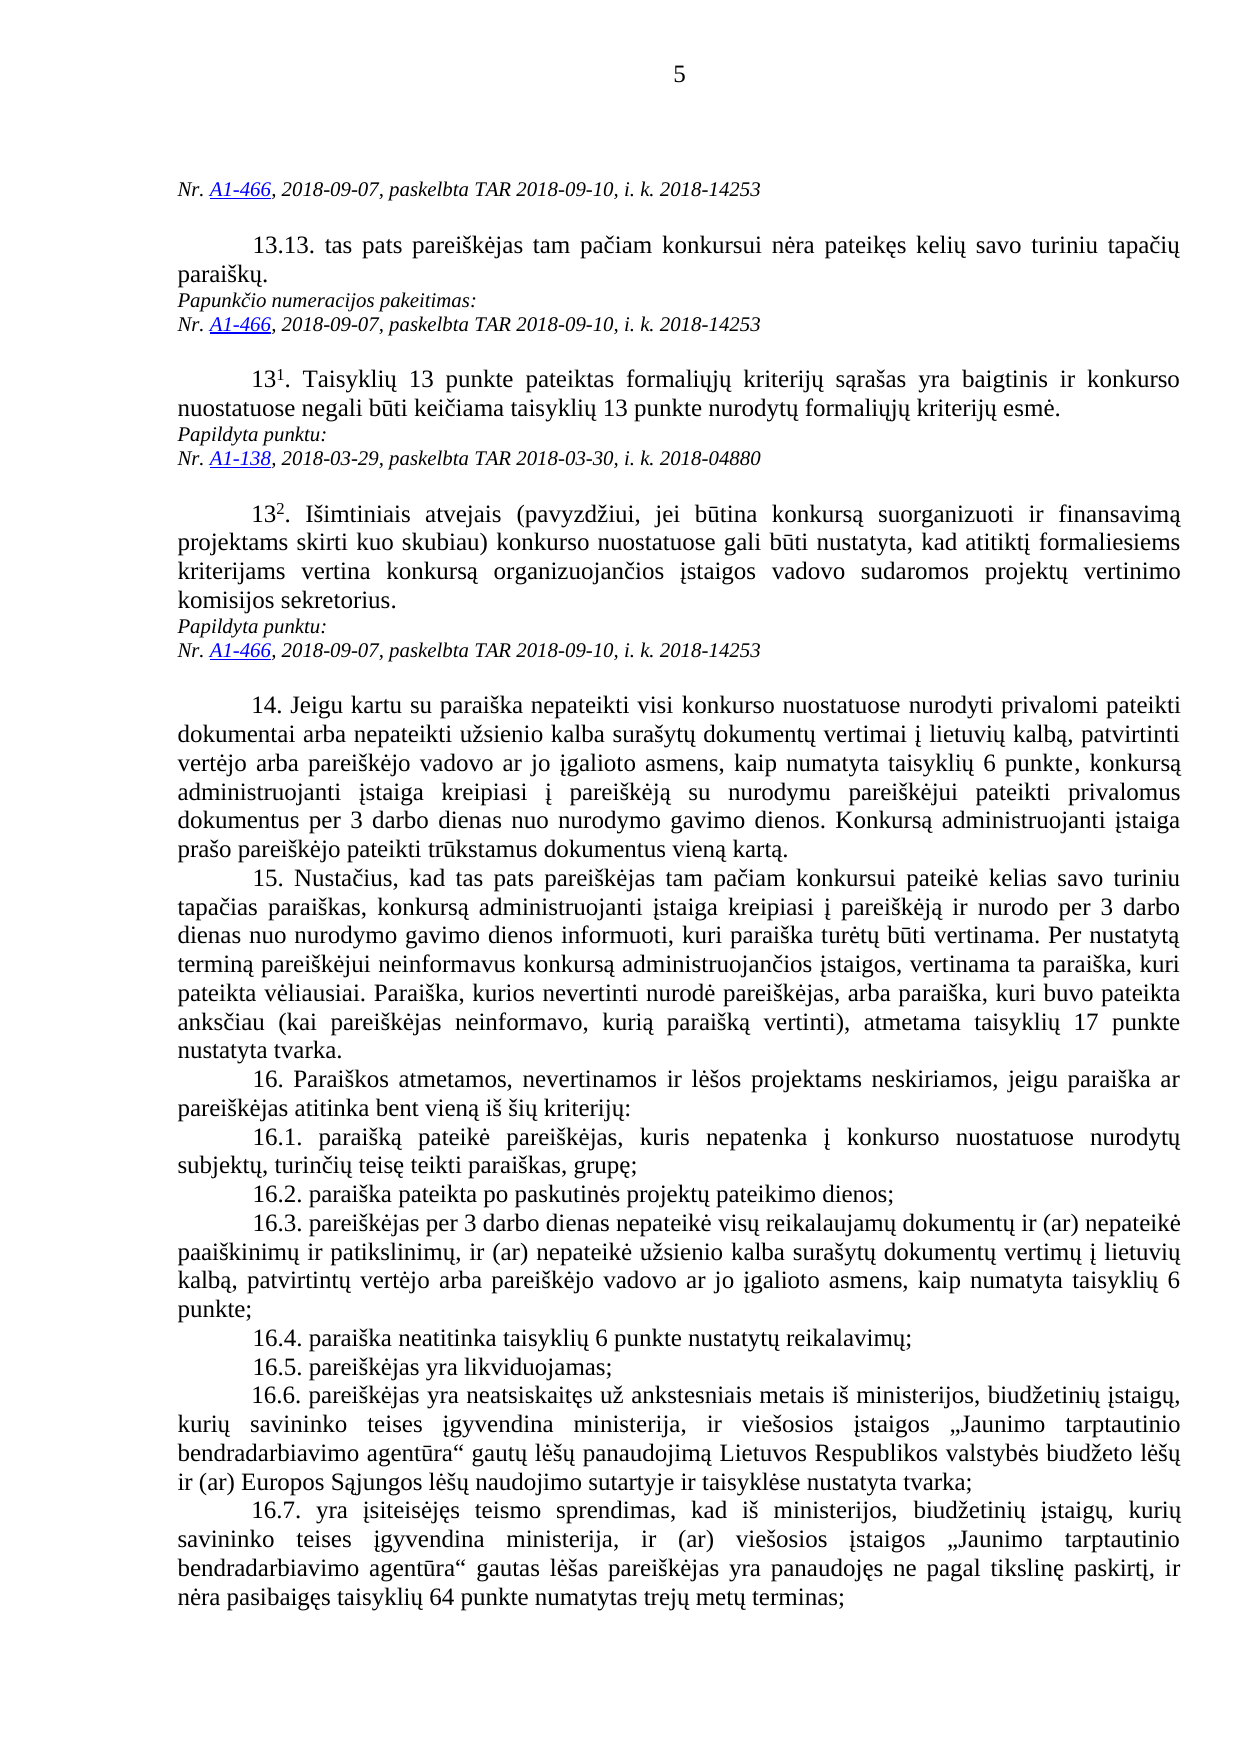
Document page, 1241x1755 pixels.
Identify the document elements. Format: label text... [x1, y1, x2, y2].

text Papunkčio numeracijos pakeitimas: [177, 287, 1181, 312]
text 16.4. paraiška neatitinka taisyklių 6 punkte nustatytų reikalavimų; [177, 1323, 1181, 1352]
text 16.3. pareiškėjas per 3 darbo dienas nepateikė visų reikalaujamų dokumentų ir (ar) nepateikė paaiškinimų ir patikslinimų, ir (ar) nepateikė užsienio kalba surašytų dokumentų vertimų į lietuvių kalbą, patvirtintų vertėjo arba pareiškėjo vadovo ar jo įgalioto asmens, kaip numatyta taisyklių 6 punkte; [177, 1208, 1181, 1323]
text 16.6. pareiškėjas yra neatsiskaitęs už ankstesniais metais iš ministerijos, biudžetinių įstaigų, kurių savininko teises įgyvendina ministerija, ir viešosios įstaigos „Jaunimo tarptautinio bendradarbiavimo agentūra“ gautų lėšų panaudojimą Lietuvos Respublikos valstybės biudžeto lėšų ir (ar) Europos Sąjungos lėšų naudojimo sutartyje ir taisyklėse nustatyta tvarka; [177, 1381, 1181, 1496]
text Nr. A1-466, 2018-09-07, paskelbta TAR 2018-09-10, i. k. 2018-14253 [177, 638, 1181, 662]
text Nr. A1-466, 2018-09-07, paskelbta TAR 2018-09-10, i. k. 2018-14253 [177, 177, 1181, 201]
text Nr. A1-466, 2018-09-07, paskelbta TAR 2018-09-10, i. k. 2018-14253 [177, 312, 1181, 336]
text 16. Paraiškos atmetamos, nevertinamos ir lėšos projektams neskiriamos, jeigu paraiška ar pareiškėjas atitinka bent vieną iš šių kriterijų: [177, 1064, 1181, 1122]
text 16.2. paraiška pateikta po paskutinės projektų pateikimo dienos; [177, 1179, 1181, 1208]
text Papildyta punktu: [177, 614, 1181, 638]
text 15. Nustačius, kad tas pats pareiškėjas tam pačiam konkursui pateikė kelias savo turiniu tapačias paraiškas, konkursą administruojanti įstaiga kreipiasi į pareiškėją ir nurodo per 3 darbo dienas nuo nurodymo gavimo dienos informuoti, kuri paraiška turėtų būti vertinama. Per nustatytą terminą pareiškėjui neinformavus konkursą administruojančios įstaigos, vertinama ta paraiška, kuri pateikta vėliausiai. Paraiška, kurios nevertinti nurodė pareiškėjas, arba paraiška, kuri buvo pateikta anksčiau (kai pareiškėjas neinformavo, kurią paraišką vertinti), atmetama taisyklių 17 punkte nustatyta tvarka. [177, 863, 1181, 1064]
text 16.5. pareiškėjas yra likviduojamas; [177, 1352, 1181, 1381]
text 16.7. yra įsiteisėjęs teismo sprendimas, kad iš ministerijos, biudžetinių įstaigų, kurių savininko teises įgyvendina ministerija, ir (ar) viešosios įstaigos „Jaunimo tarptautinio bendradarbiavimo agentūra“ gautas lėšas pareiškėjas yra panaudojęs ne pagal tikslinę paskirtį, ir nėra pasibaigęs taisyklių 64 punkte numatytas trejų metų terminas; [177, 1496, 1181, 1611]
text 131. Taisyklių 13 punkte pateiktas formaliųjų kriterijų sąrašas yra baigtinis ir konkurso nuostatuose negali būti keičiama taisyklių 13 punkte nurodytų formaliųjų kriterijų esmė. [177, 364, 1181, 422]
text 13.13. tas pats pareiškėjas tam pačiam konkursui nėra pateikęs kelių savo turiniu tapačių paraiškų. [177, 230, 1181, 287]
text 132. Išimtiniais atvejais (pavyzdžiui, jei būtina konkursą suorganizuoti ir finansavimą projektams skirti kuo skubiau) konkurso nuostatuose gali būti nustatyta, kad atitiktį formaliesiems kriterijams vertina konkursą organizuojančios įstaigos vadovo sudaromos projektų vertinimo komisijos sekretorius. [177, 499, 1181, 614]
text Nr. A1-138, 2018-03-29, paskelbta TAR 2018-03-30, i. k. 2018-04880 [177, 446, 1181, 470]
text 16.1. paraišką pateikė pareiškėjas, kuris nepatenka į konkurso nuostatuose nurodytų subjektų, turinčių teisę teikti paraiškas, grupę; [177, 1122, 1181, 1179]
text Papildyta punktu: [177, 422, 1181, 446]
text 14. Jeigu kartu su paraiška nepateikti visi konkurso nuostatuose nurodyti privalomi pateikti dokumentai arba nepateikti užsienio kalba surašytų dokumentų vertimai į lietuvių kalbą, patvirtinti vertėjo arba pareiškėjo vadovo ar jo įgalioto asmens, kaip numatyta taisyklių 6 punkte, konkursą administruojanti įstaiga kreipiasi į pareiškėją su nurodymu pareiškėjui pateikti privalomus dokumentus per 3 darbo dienas nuo nurodymo gavimo dienos. Konkursą administruojanti įstaiga prašo pareiškėjo pateikti trūkstamus dokumentus vieną kartą. [177, 691, 1181, 863]
